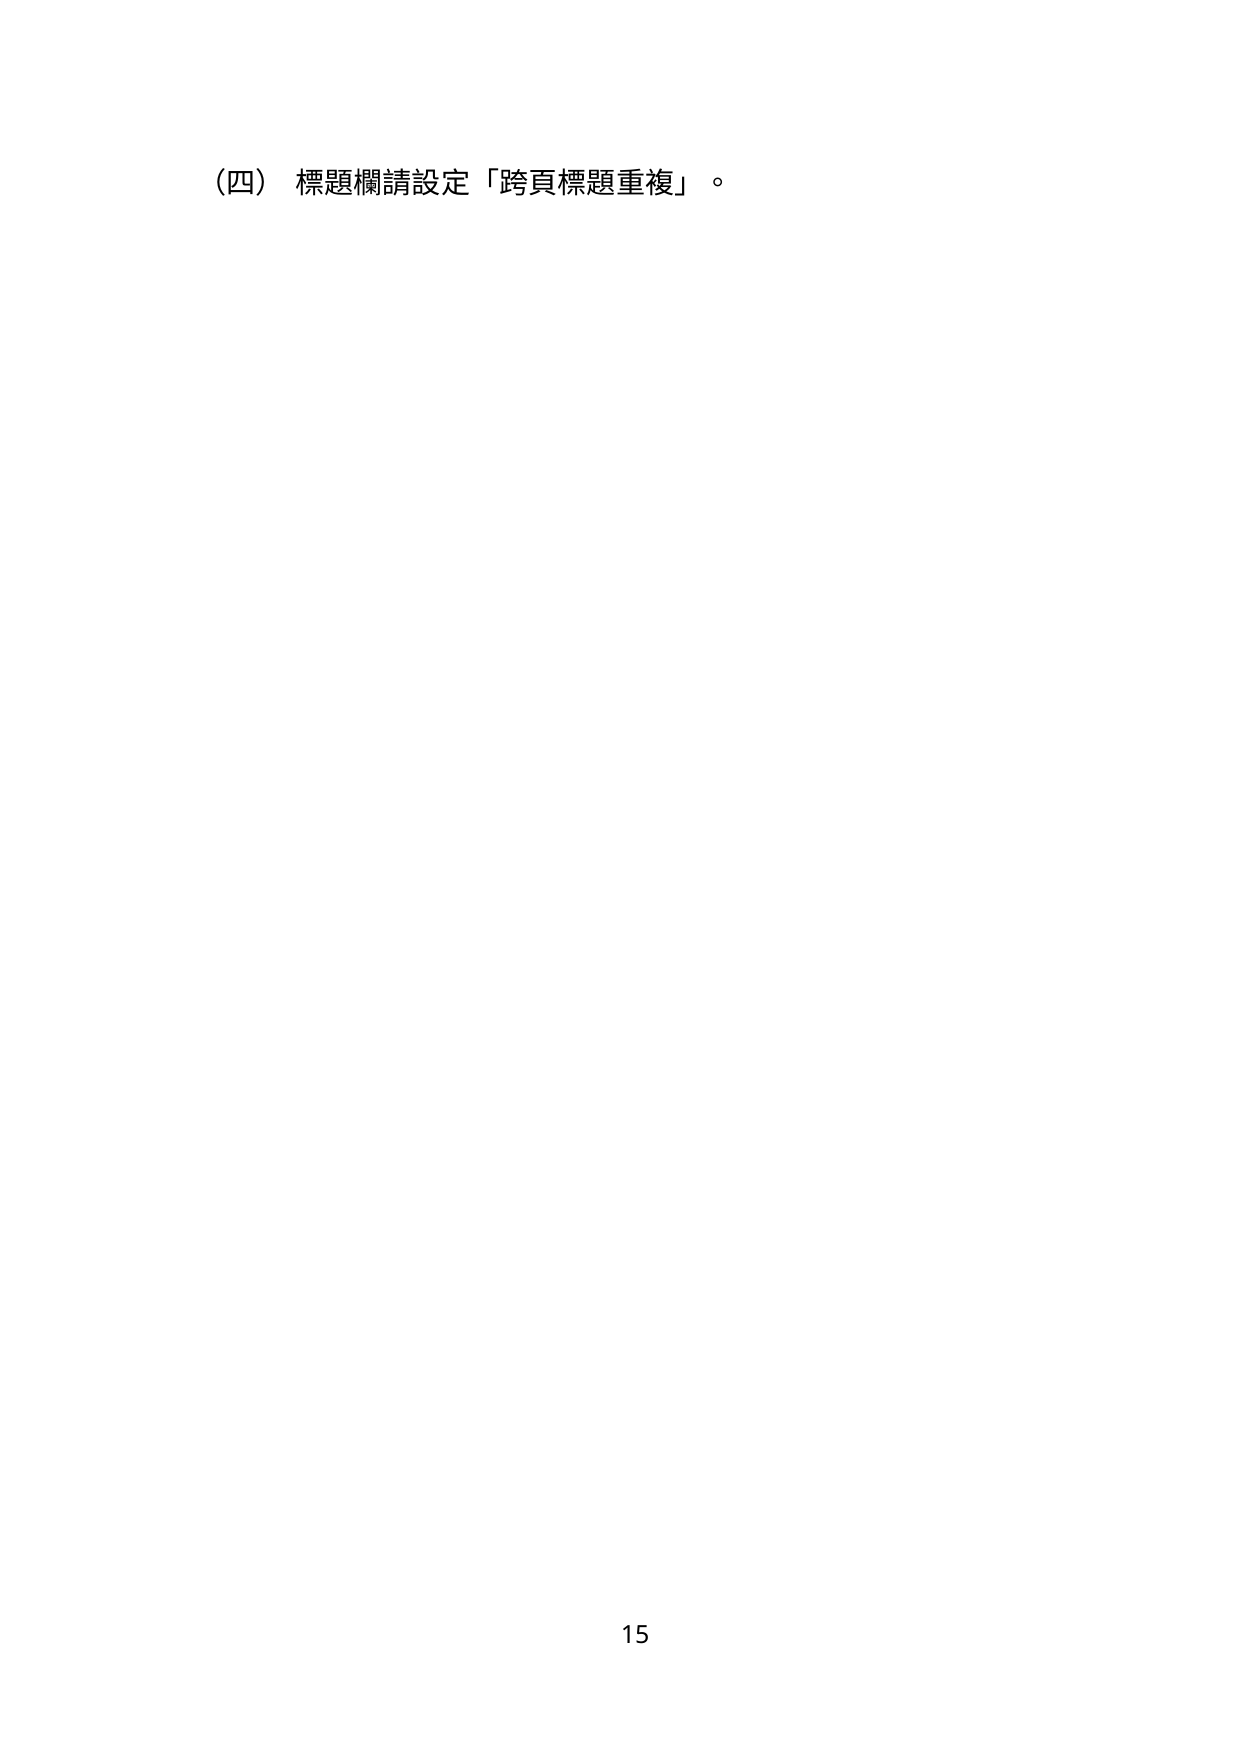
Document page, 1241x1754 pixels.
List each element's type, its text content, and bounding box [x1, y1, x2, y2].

list 標題欄請設定「跨頁標題重複」。 [197, 137, 1122, 212]
